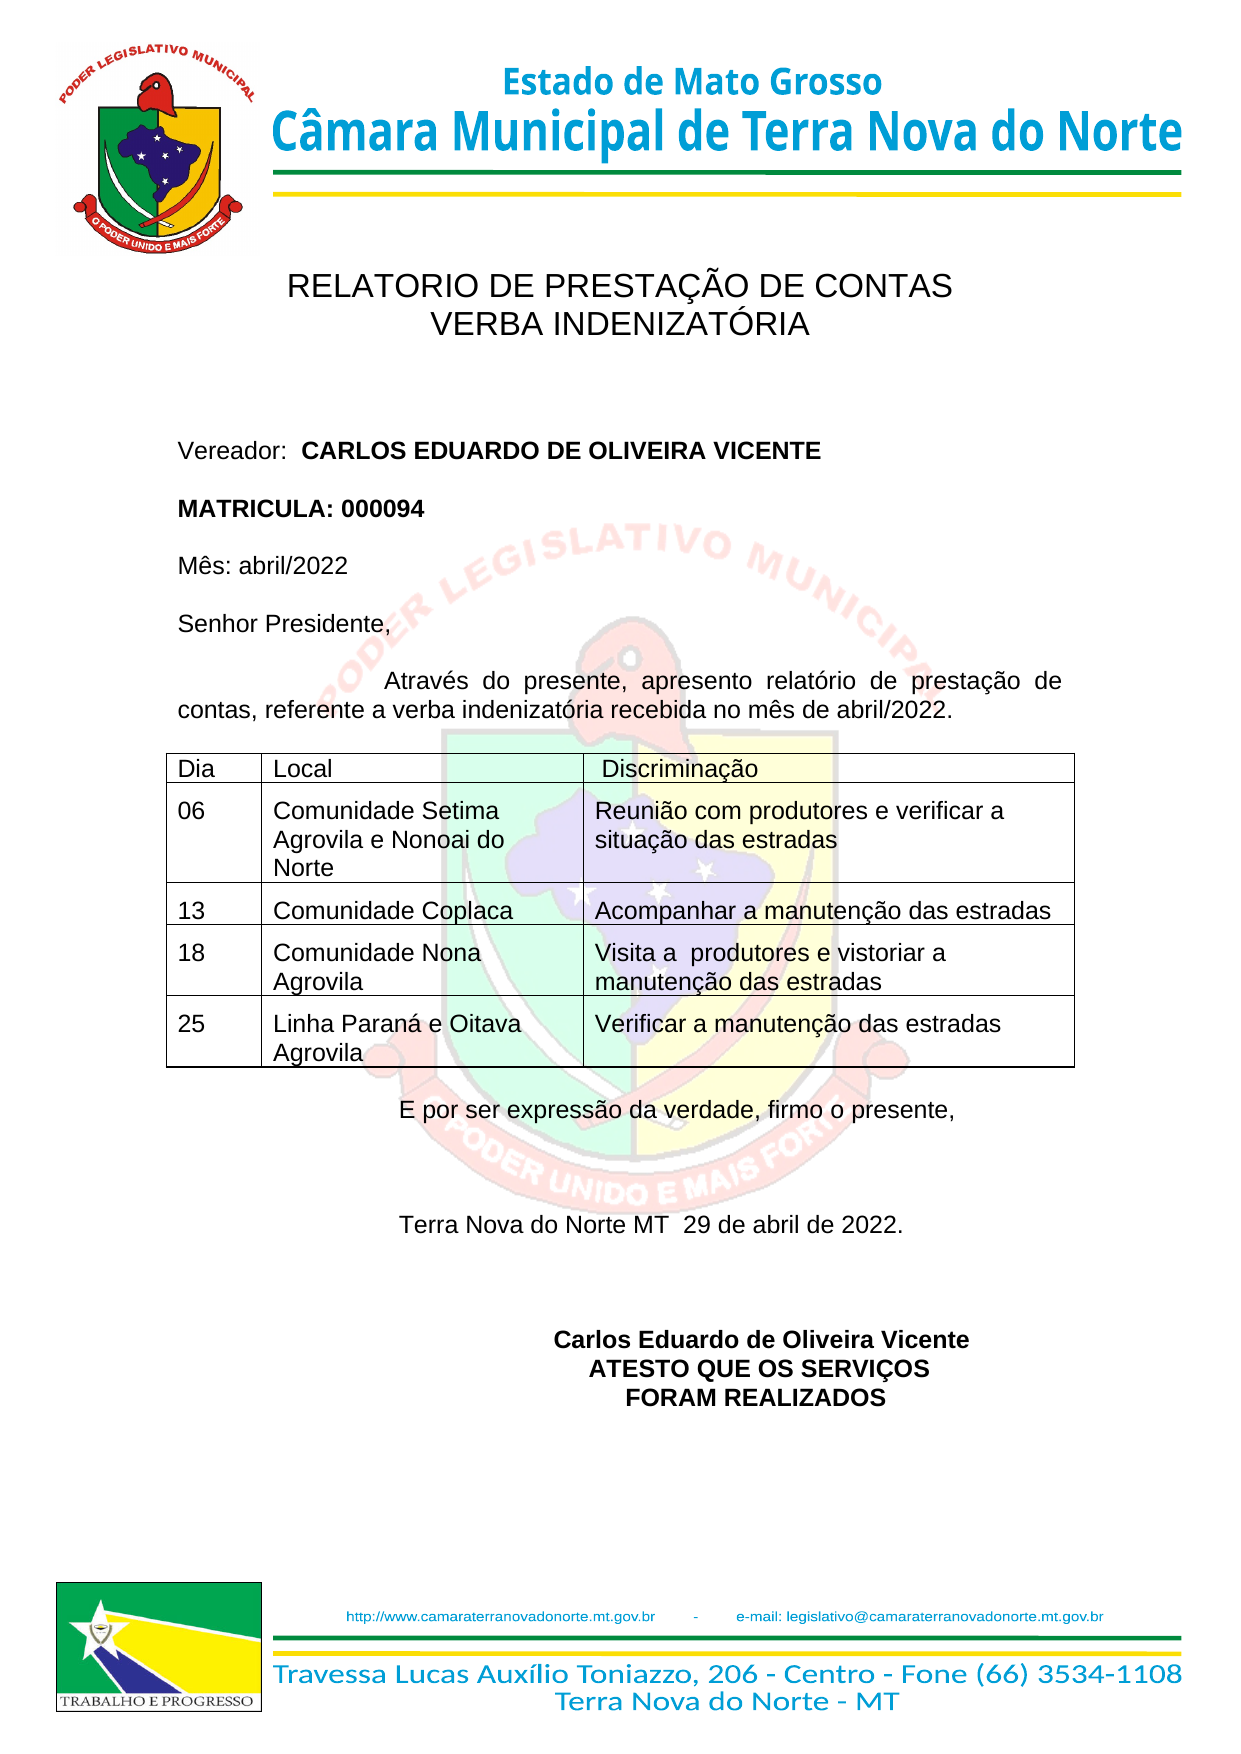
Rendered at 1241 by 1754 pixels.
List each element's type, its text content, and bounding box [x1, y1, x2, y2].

text Vereador: CARLOS EDUARDO DE OLIVEIRA VICENTE [177, 436, 1063, 465]
table_header Dia [167, 754, 261, 782]
picture [55, 42, 260, 256]
text MATRICULA: 000094 [177, 494, 1063, 522]
text Mês: abril/2022 [966, 551, 1063, 580]
text Senhor Presidente, [177, 609, 303, 637]
table_cell Comunidade Setima Agrovila e Nonoai do Norte [262, 783, 303, 882]
table_cell Reunião com produtores e verificar a situação das estradas [966, 783, 1074, 882]
table_cell Linha Paraná e Oitava Agrovila [262, 996, 303, 1066]
table_cell Acompanhar a manutenção das estradas [966, 883, 1074, 924]
text E por ser expressão da verdade, firmo o presente, [966, 1096, 1063, 1124]
text Terra Nova do Norte MT 29 de abril de 2022. [177, 1211, 1063, 1239]
text E por ser expressão da verdade, firmo o presente, [177, 1096, 303, 1124]
picture [57, 1583, 261, 1711]
text Mês: abril/2022 [177, 551, 303, 580]
table_cell 18 [167, 925, 261, 995]
text RELATORIO DE PRESTAÇÃO DE CONTAS [177, 266, 1063, 304]
text Carlos Eduardo de Oliveira Vicente [177, 1326, 1063, 1354]
table_cell 06 [167, 783, 261, 882]
text Através do presente, apresento relatório de prestação de contas, referente a verba indenizatória recebida no mês de abril/2022. [177, 666, 303, 724]
table_cell Visita a produtores e vistoriar a manutenção das estradas [966, 925, 1074, 995]
text VERBA INDENIZATÓRIA [177, 304, 1063, 343]
picture [860, 1611, 868, 1623]
table_cell Comunidade Coplaca [262, 883, 303, 924]
table_cell Verificar a manutenção das estradas [966, 996, 1074, 1066]
table_cell 13 [167, 883, 261, 924]
table_cell 25 [167, 996, 261, 1066]
text Através do presente, apresento relatório de prestação de contas, referente a verba indenizatória recebida no mês de abril/2022. [966, 666, 1063, 724]
text Senhor Presidente, [966, 609, 1063, 637]
table_header Discriminação [966, 754, 1074, 782]
text ATESTO QUE OS SERVIÇOS [236, 1354, 1122, 1383]
table_header Local [262, 754, 303, 782]
text FORAM REALIZADOS [236, 1383, 1122, 1412]
table_cell Comunidade Nona Agrovila [262, 925, 303, 995]
